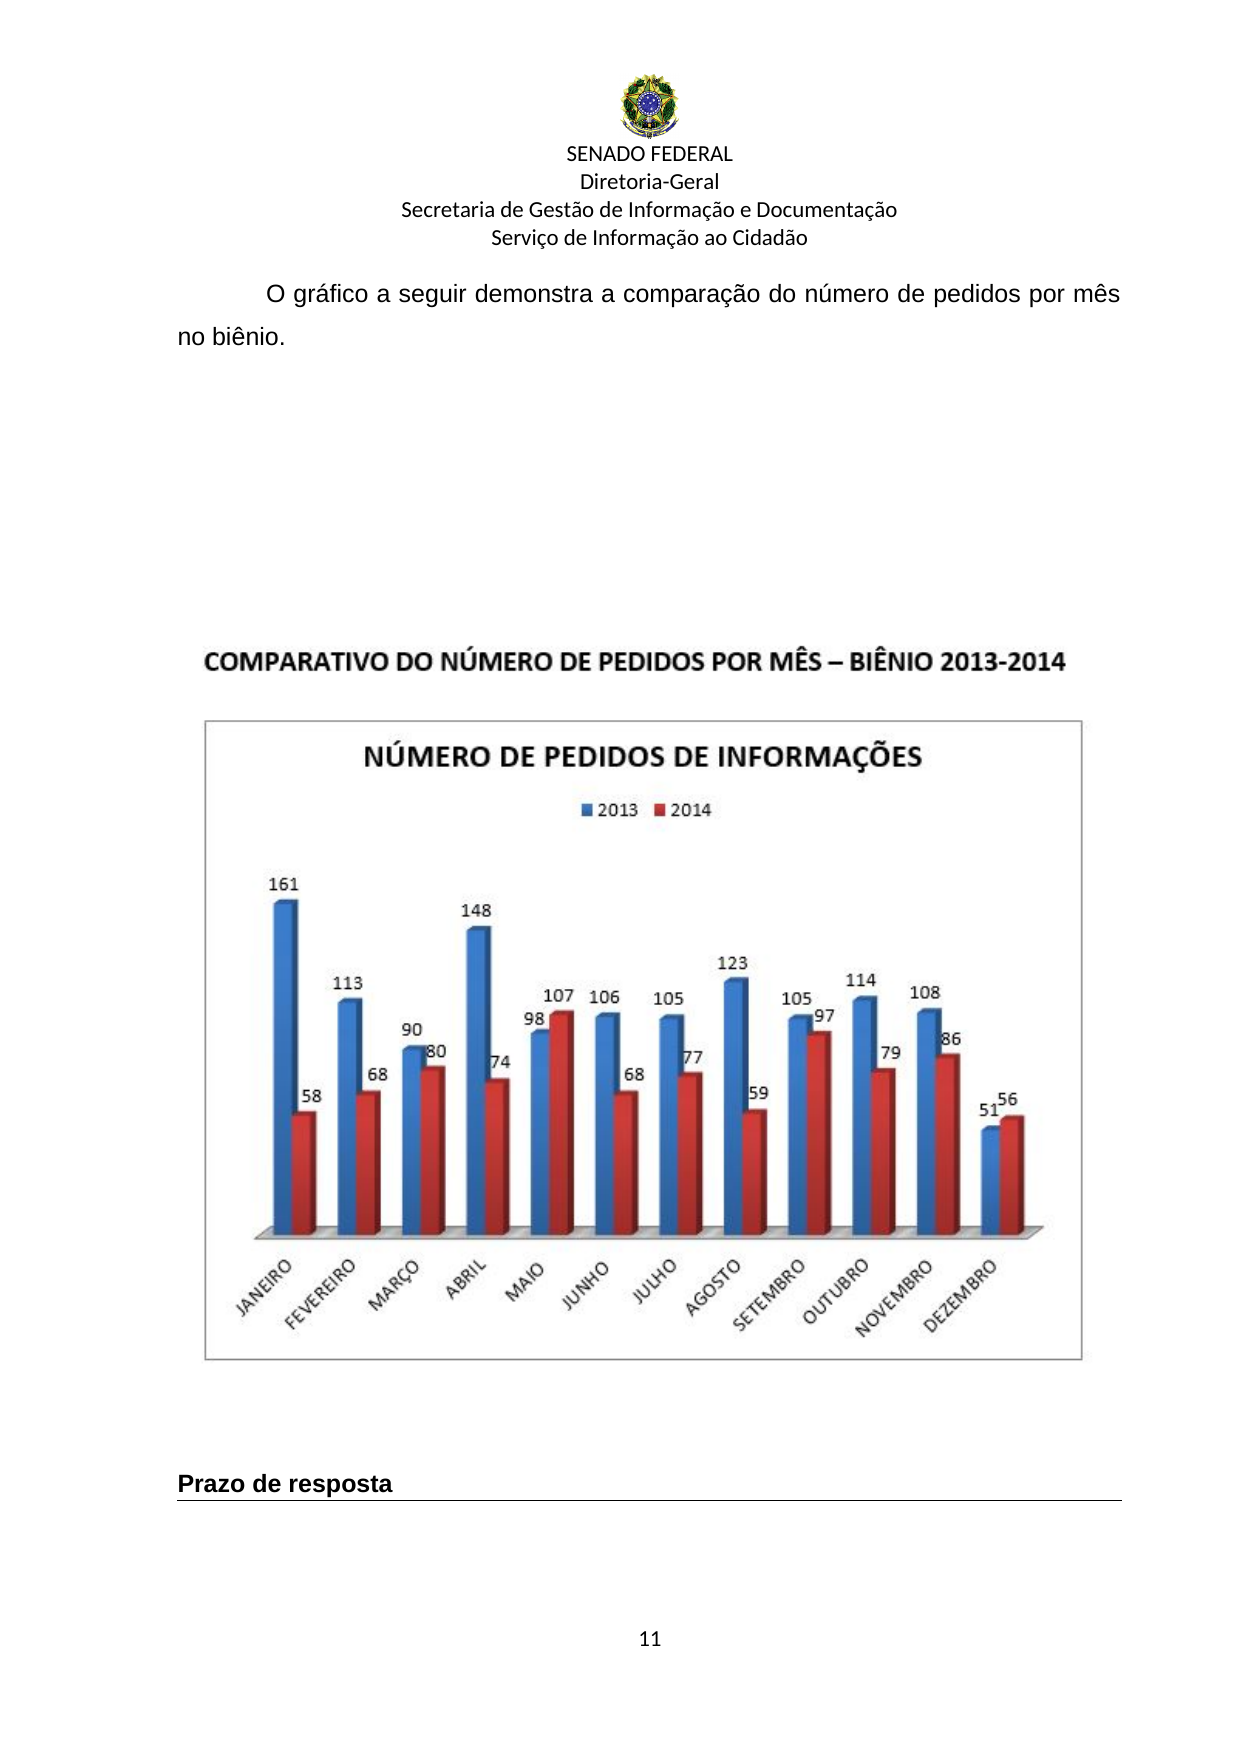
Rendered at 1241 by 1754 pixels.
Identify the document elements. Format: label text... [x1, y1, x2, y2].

text Prazo de resposta [177, 1469, 1122, 1500]
text O gráfico a seguir demonstra a comparação do número de pedidos por mês no biênio. [177, 279, 1122, 351]
